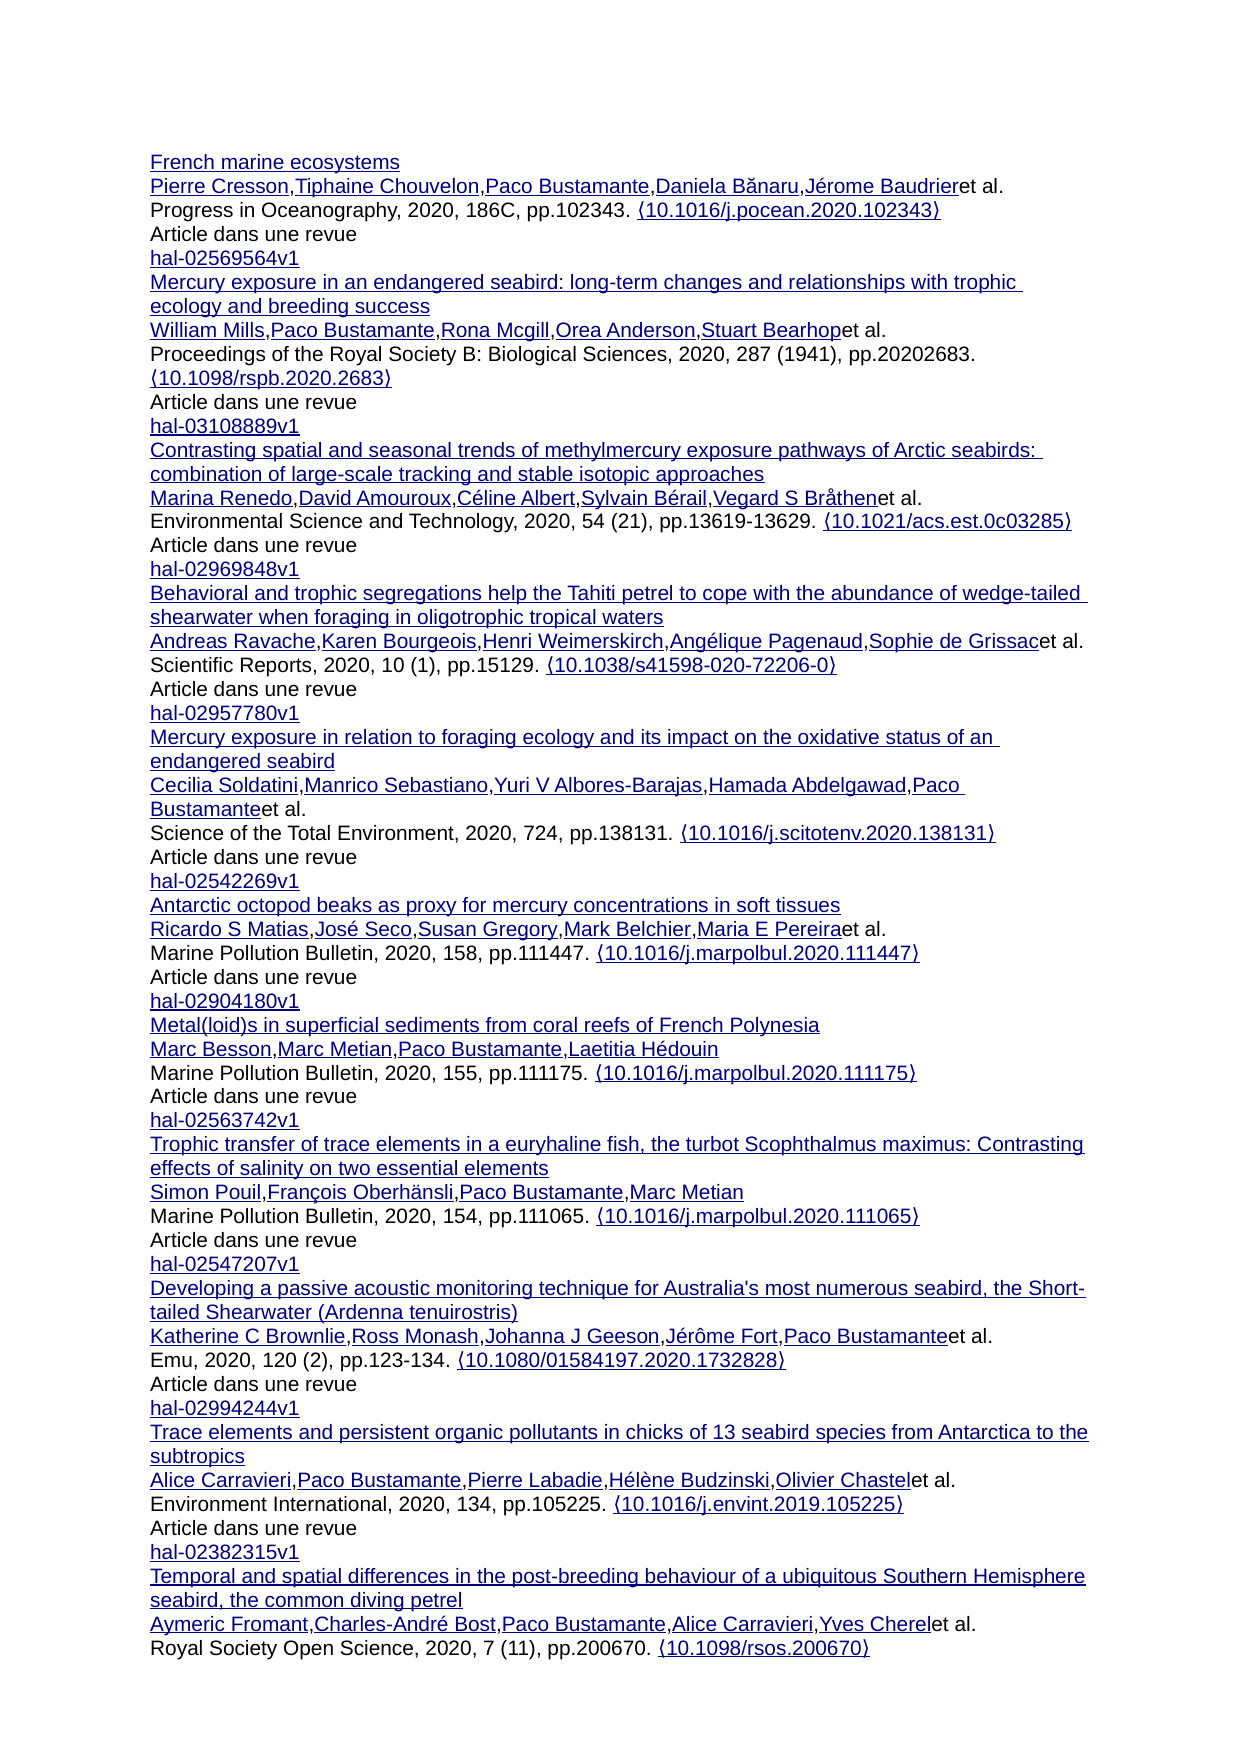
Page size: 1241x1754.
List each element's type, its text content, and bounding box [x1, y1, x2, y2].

table_cell Metal(loid)s in superficial sediments from coral reefs of French Polynesia Marc Besson,Marc Metian,Paco Bustamante,Laetitia Hédouin Marine Pollution Bulletin, 2020, 155, pp.111175. ⟨10.1016/j.marpolbul.2020.111175⟩ Article dans une revue hal-02563742v1 [150, 1013, 1090, 1132]
table_cell Temporal and spatial differences in the post-breeding behaviour of a ubiquitous Southern Hemisphere seabird, the common diving petrel Aymeric Fromant,Charles-André Bost,Paco Bustamante,Alice Carravieri,Yves Cherelet al. Royal Society Open Science, 2020, 7 (11), pp.200670. ⟨10.1098/rsos.200670⟩ [150, 1564, 1090, 1659]
table_cell Trace elements and persistent organic pollutants in chicks of 13 seabird species from Antarctica to the subtropics Alice Carravieri,Paco Bustamante,Pierre Labadie,Hélène Budzinski,Olivier Chastelet al. Environment International, 2020, 134, pp.105225. ⟨10.1016/j.envint.2019.105225⟩ Article dans une revue hal-02382315v1 [150, 1420, 1090, 1563]
table_cell Antarctic octopod beaks as proxy for mercury concentrations in soft tissues Ricardo S Matias,José Seco,Susan Gregory,Mark Belchier,Maria E Pereiraet al. Marine Pollution Bulletin, 2020, 158, pp.111447. ⟨10.1016/j.marpolbul.2020.111447⟩ Article dans une revue hal-02904180v1 [150, 893, 1090, 1012]
table_cell French marine ecosystems Pierre Cresson,Tiphaine Chouvelon,Paco Bustamante,Daniela Bănaru,Jérome Baudrieret al. Progress in Oceanography, 2020, 186C, pp.102343. ⟨10.1016/j.pocean.2020.102343⟩ Article dans une revue hal-02569564v1 [150, 150, 1090, 270]
table_cell Behavioral and trophic segregations help the Tahiti petrel to cope with the abundance of wedge-tailed shearwater when foraging in oligotrophic tropical waters Andreas Ravache,Karen Bourgeois,Henri Weimerskirch,Angélique Pagenaud,Sophie de Grissacet al. Scientific Reports, 2020, 10 (1), pp.15129. ⟨10.1038/s41598-020-72206-0⟩ Article dans une revue hal-02957780v1 [150, 581, 1090, 725]
table_cell Trophic transfer of trace elements in a euryhaline fish, the turbot Scophthalmus maximus: Contrasting effects of salinity on two essential elements Simon Pouil,François Oberhänsli,Paco Bustamante,Marc Metian Marine Pollution Bulletin, 2020, 154, pp.111065. ⟨10.1016/j.marpolbul.2020.111065⟩ Article dans une revue hal-02547207v1 [150, 1132, 1090, 1276]
table_cell Developing a passive acoustic monitoring technique for Australia's most numerous seabird, the Short-tailed Shearwater (Ardenna tenuirostris) Katherine C Brownlie,Ross Monash,Johanna J Geeson,Jérôme Fort,Paco Bustamanteet al. Emu, 2020, 120 (2), pp.123-134. ⟨10.1080/01584197.2020.1732828⟩ Article dans une revue hal-02994244v1 [150, 1276, 1090, 1420]
table_cell Mercury exposure in an endangered seabird: long-term changes and relationships with trophic ecology and breeding success William Mills,Paco Bustamante,Rona Mcgill,Orea Anderson,Stuart Bearhopet al. Proceedings of the Royal Society B: Biological Sciences, 2020, 287 (1941), pp.20202683. ⟨10.1098/rspb.2020.2683⟩ Article dans une revue hal-03108889v1 [150, 270, 1090, 437]
table_cell Mercury exposure in relation to foraging ecology and its impact on the oxidative status of an endangered seabird Cecilia Soldatini,Manrico Sebastiano,Yuri V Albores-Barajas,Hamada Abdelgawad,Paco Bustamanteet al. Science of the Total Environment, 2020, 724, pp.138131. ⟨10.1016/j.scitotenv.2020.138131⟩ Article dans une revue hal-02542269v1 [150, 725, 1090, 893]
table_cell Contrasting spatial and seasonal trends of methylmercury exposure pathways of Arctic seabirds: combination of large-scale tracking and stable isotopic approaches Marina Renedo,David Amouroux,Céline Albert,Sylvain Bérail,Vegard S Bråthenet al. Environmental Science and Technology, 2020, 54 (21), pp.13619-13629. ⟨10.1021/acs.est.0c03285⟩ Article dans une revue hal-02969848v1 [150, 438, 1090, 581]
